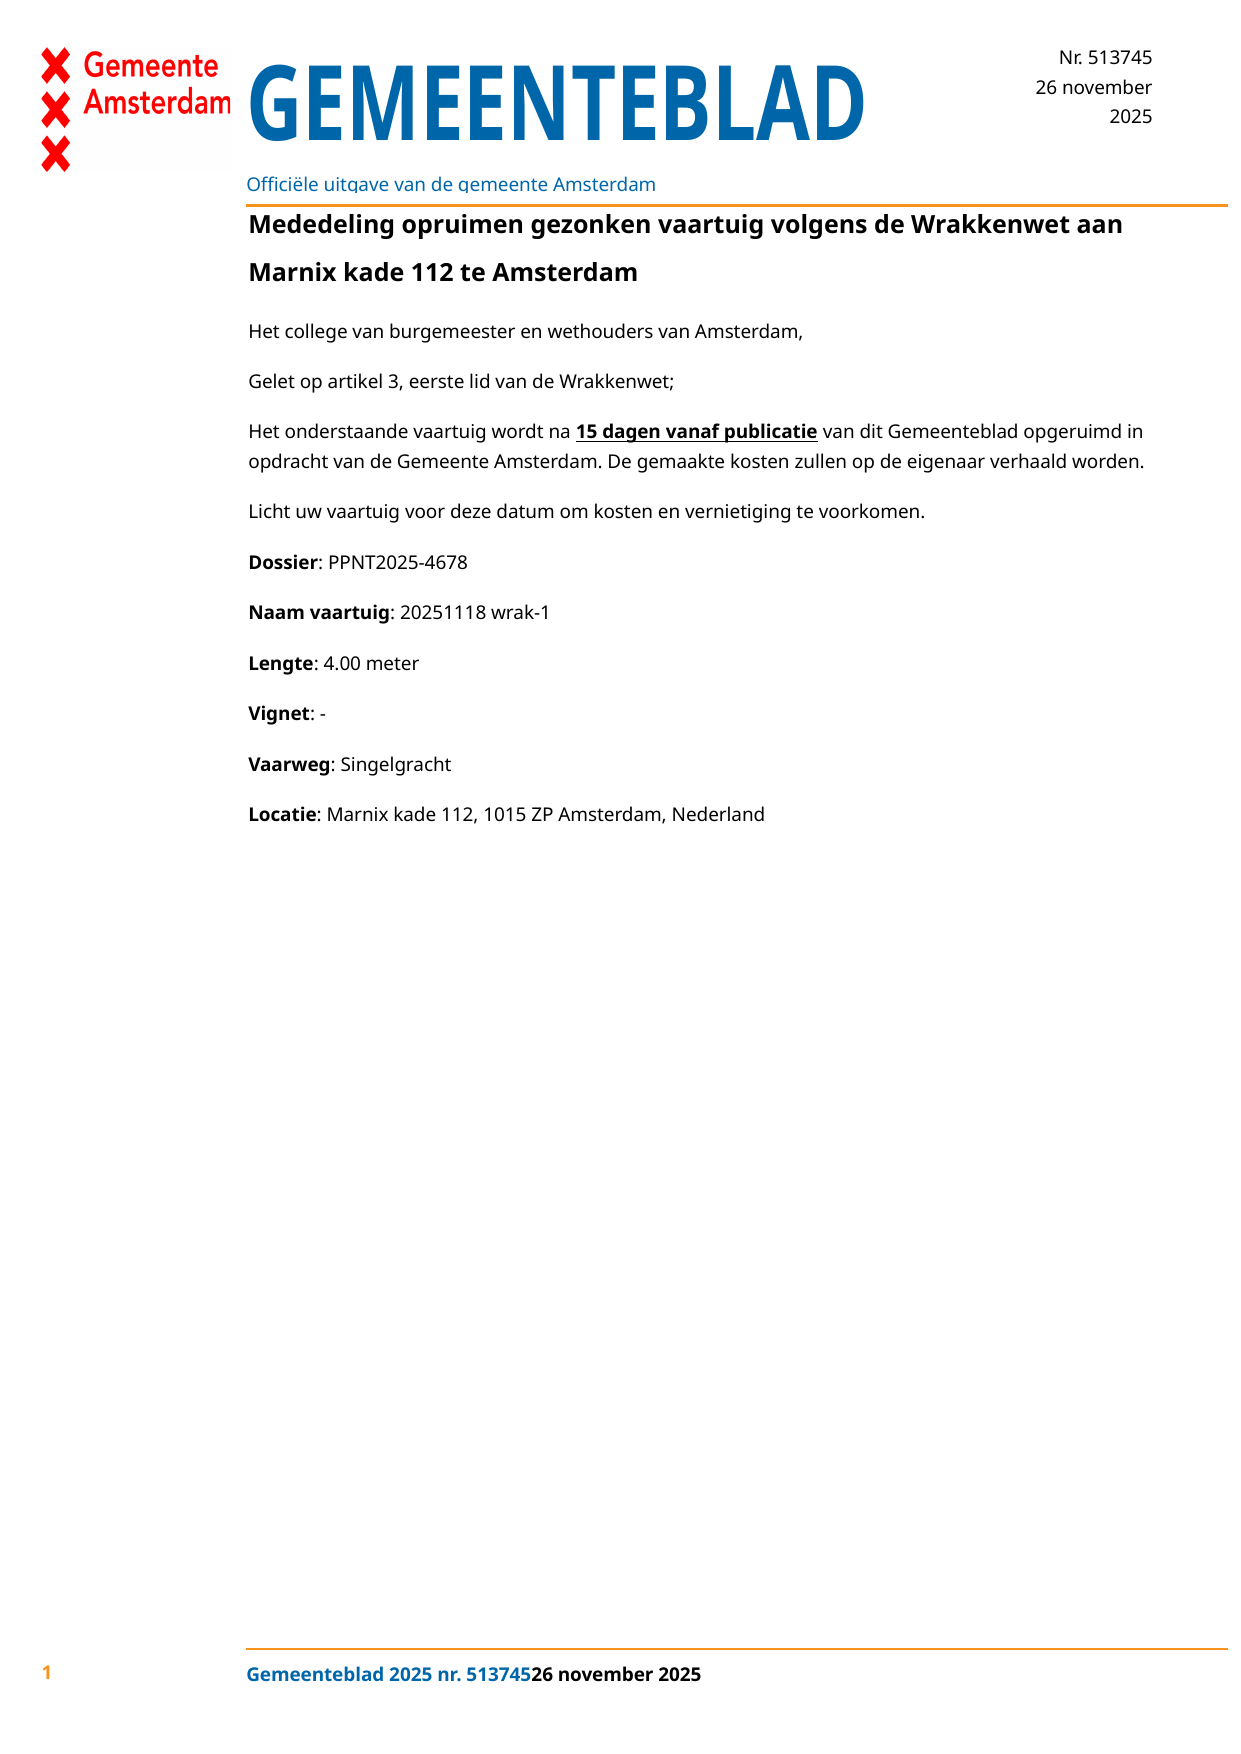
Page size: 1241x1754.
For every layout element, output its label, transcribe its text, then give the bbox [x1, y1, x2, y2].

text Locatie: Marnix kade 112, 1015 ZP Amsterdam, Nederland [248, 801, 1152, 827]
text Dossier: PPNT2025-4678 [248, 549, 1152, 575]
picture [41, 47, 231, 172]
text Mededeling opruimen gezonken vaartuig volgens de Wrakkenwet aan Marnix kade 112 te Amsterdam [248, 207, 1152, 288]
text Het onderstaande vaartuig wordt na 15 dagen vanaf publicatie van dit Gemeenteblad opgeruimd in opdracht van de Gemeente Amsterdam. De gemaakte kosten zullen op de eigenaar verhaald worden. [248, 419, 1152, 474]
text Vaarweg: Singelgracht [248, 751, 1152, 777]
text Licht uw vaartuig voor deze datum om kosten en vernietiging te voorkomen. [248, 499, 1152, 524]
text Lengte: 4.00 meter [248, 650, 1152, 676]
text Het college van burgemeester en wethouders van Amsterdam, [248, 318, 1152, 344]
text Vignet: - [248, 700, 1152, 726]
text Naam vaartuig: 20251118 wrak-1 [248, 599, 1152, 625]
text Gelet op artikel 3, eerste lid van de Wrakkenwet; [248, 368, 1152, 394]
